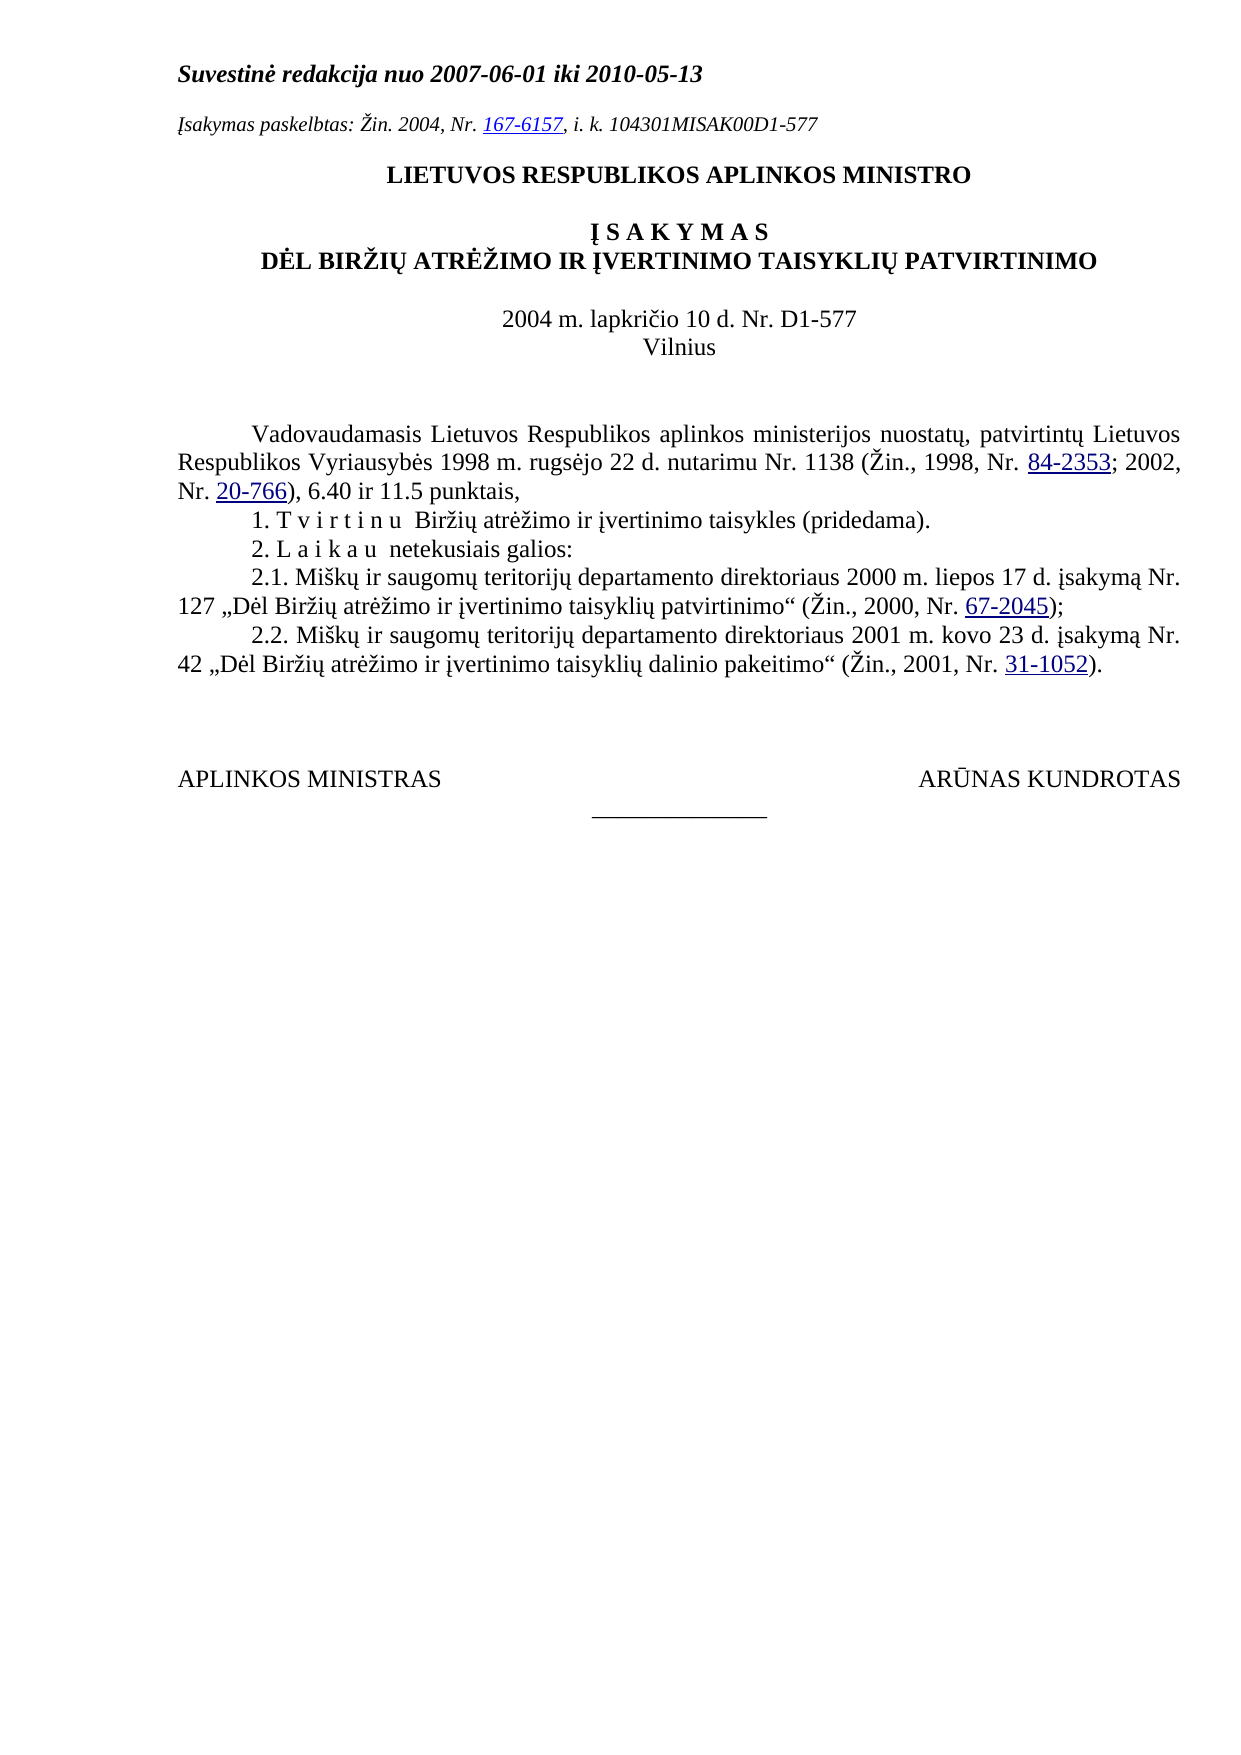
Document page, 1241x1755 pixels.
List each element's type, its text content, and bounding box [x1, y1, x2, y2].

text Suvestinė redakcija nuo 2007-06-01 iki 2010-05-13 [177, 59, 1181, 88]
text DĖL BIRŽIŲ ATRĖŽIMO IR ĮVERTINIMO TAISYKLIŲ PATVIRTINIMO [177, 246, 1181, 275]
text Vadovaudamasis Lietuvos Respublikos aplinkos ministerijos nuostatų, patvirtintų Lietuvos Respublikos Vyriausybės 1998 m. rugsėjo 22 d. nutarimu Nr. 1138 (Žin., 1998, Nr. 84-2353; 2002, Nr. 20-766), 6.40 ir 11.5 punktais, [177, 419, 1181, 505]
text 2.2. Miškų ir saugomų teritorijų departamento direktoriaus 2001 m. kovo 23 d. įsakymą Nr. 42 „Dėl Biržių atrėžimo ir įvertinimo taisyklių dalinio pakeitimo“ (Žin., 2001, Nr. 31-1052). [177, 620, 1181, 677]
text APLINKOS MINISTRAS ARŪNAS KUNDROTAS [177, 764, 1181, 792]
text 2004 m. lapkričio 10 d. Nr. D1-577 [177, 304, 1181, 332]
text 2.1. Miškų ir saugomų teritorijų departamento direktoriaus 2000 m. liepos 17 d. įsakymą Nr. 127 „Dėl Biržių atrėžimo ir įvertinimo taisyklių patvirtinimo“ (Žin., 2000, Nr. 67-2045); [177, 562, 1181, 620]
text LIETUVOS RESPUBLIKOS APLINKOS MINISTRO [177, 160, 1181, 189]
text Vilnius [177, 332, 1181, 361]
text 2. Laikau netekusiais galios: [177, 534, 1181, 562]
text Įsakymas paskelbtas: Žin. 2004, Nr. 167-6157, i. k. 104301MISAK00D1-577 [177, 112, 1181, 136]
text 1. Tvirtinu Biržių atrėžimo ir įvertinimo taisykles (pridedama). [177, 505, 1181, 534]
text Į S A K Y M A S [177, 217, 1181, 246]
text ______________ [177, 792, 1181, 821]
